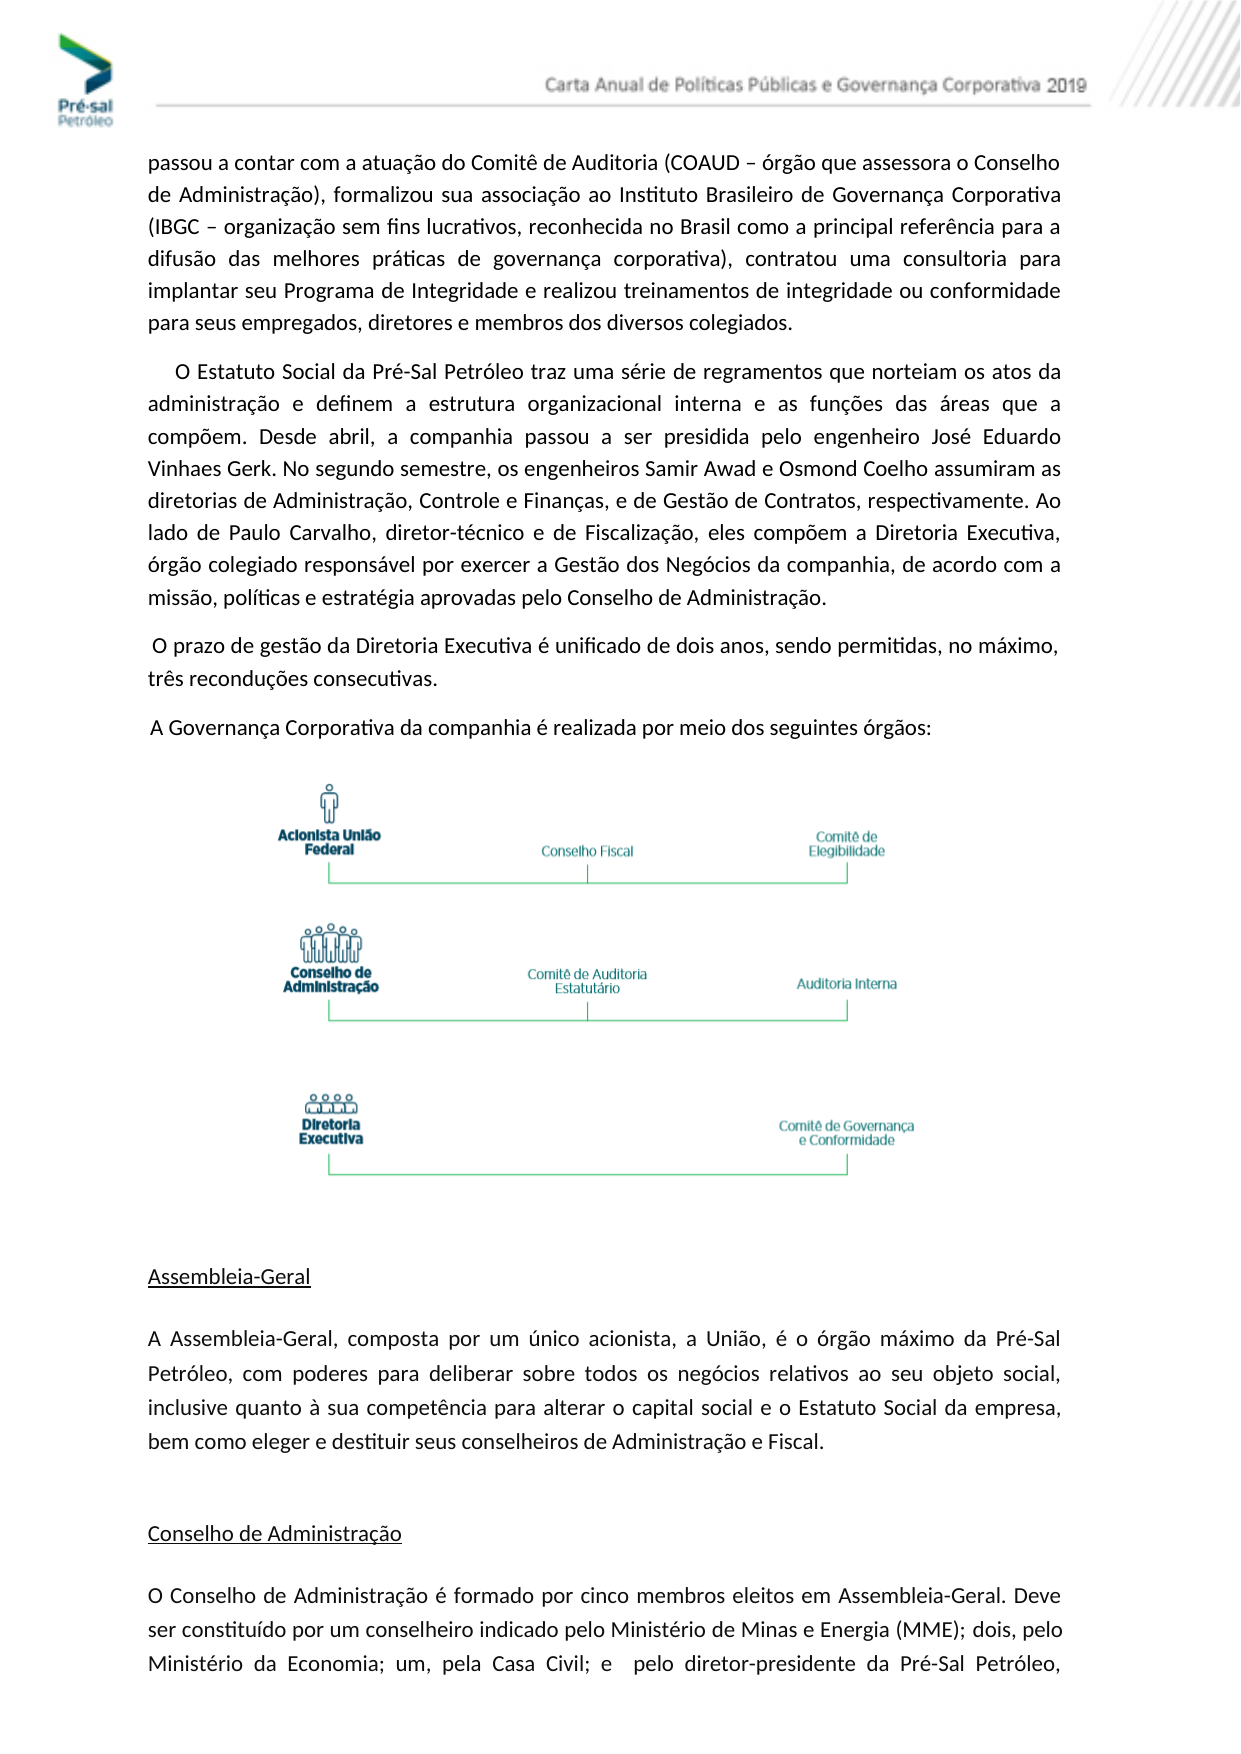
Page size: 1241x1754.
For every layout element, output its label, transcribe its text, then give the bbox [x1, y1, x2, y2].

text O Estatuto Social da Pré-Sal Petróleo traz uma série de regramentos que norteiam os atos da administração e definem a estrutura organizacional interna e as funções das áreas que a compõem. Desde abril, a companhia passou a ser presidida pelo engenheiro José Eduardo Vinhaes Gerk. No segundo semestre, os engenheiros Samir Awad e Osmond Coelho assumiram as diretorias de Administração, Controle e Finanças, e de Gestão de Contratos, respectivamente. Ao lado de Paulo Carvalho, diretor-técnico e de Fiscalização, eles compõem a Diretoria Executiva, órgão colegiado responsável por exercer a Gestão dos Negócios da companhia, de acordo com a missão, políticas e estratégia aprovadas pelo Conselho de Administração. [73, 357, 1063, 611]
text passou a contar com a atuação do Comitê de Auditoria (COAUD – órgão que assessora o Conselho de Administração), formalizou sua associação ao Instituto Brasileiro de Governança Corporativa (IBGC – organização sem fins lucrativos, reconhecida no Brasil como a principal referência para a difusão das melhores práticas de governança corporativa), contratou uma consultoria para implantar seu Programa de Integridade e realizou treinamentos de integridade ou conformidade para seus empregados, diretores e membros dos diversos colegiados. [73, 148, 1063, 337]
text O Conselho de Administração é formado por cinco membros eleitos em Assembleia-Geral. Deve ser constituído por um conselheiro indicado pelo Ministério de Minas e Energia (MME); dois, pelo Ministério da Economia; um, pela Casa Civil; e pelo diretor-presidente da Pré-Sal Petróleo, [148, 1574, 1063, 1678]
subtitle Assembleia-Geral [148, 1262, 1063, 1290]
text A Governança Corporativa da companhia é realizada por meio dos seguintes órgãos: [73, 713, 1063, 741]
subtitle Conselho de Administração [148, 1519, 1063, 1547]
text A Assembleia-Geral, composta por um único acionista, a União, é o órgão máximo da Pré-Sal Petróleo, com poderes para deliberar sobre todos os negócios relativos ao seu objeto social, inclusive quanto à sua competência para alterar o capital social e o Estatuto Social da empresa, bem como eleger e destituir seus conselheiros de Administração e Fiscal. [148, 1318, 1063, 1455]
text O prazo de gestão da Diretoria Executiva é unificado de dois anos, sendo permitidas, no máximo, três reconduções consecutivas. [73, 632, 1063, 692]
